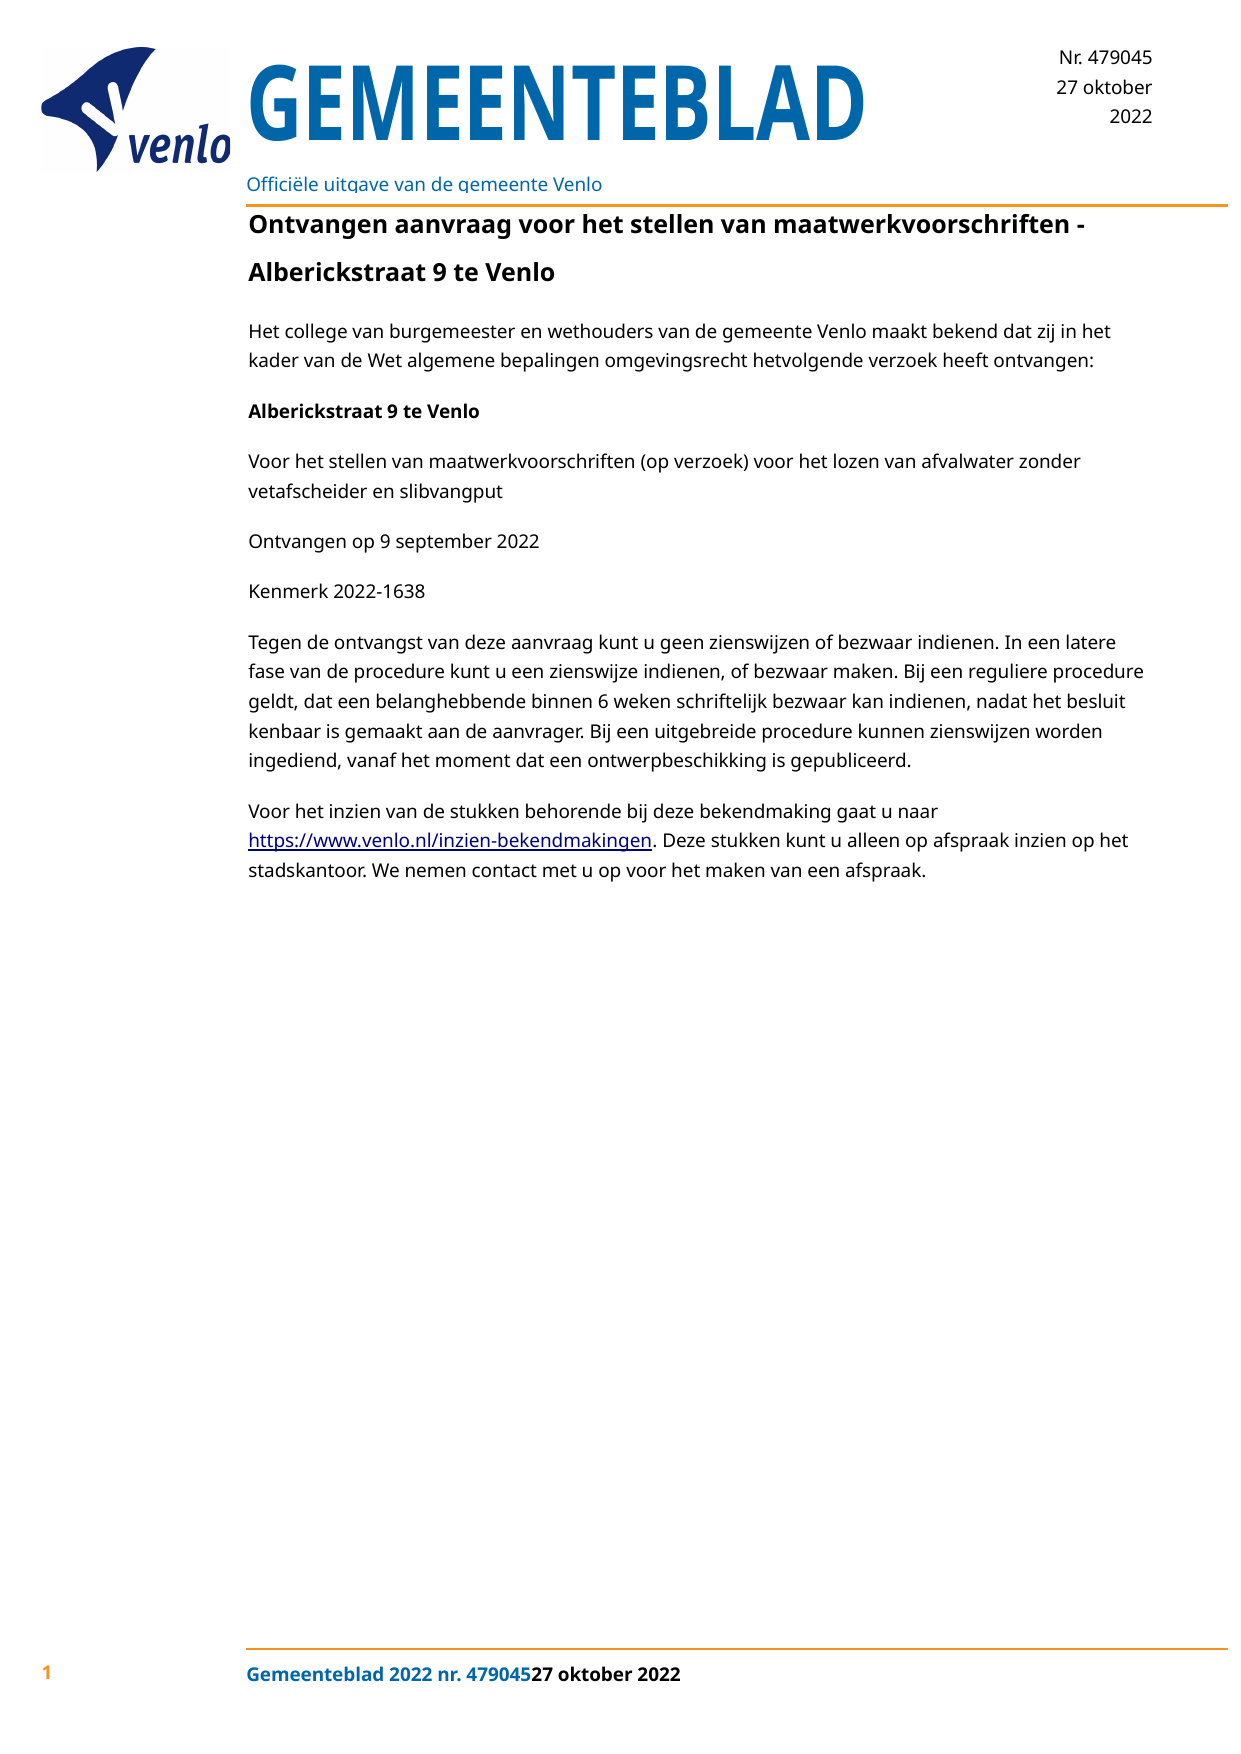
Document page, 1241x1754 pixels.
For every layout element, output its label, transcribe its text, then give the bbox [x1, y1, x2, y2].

text Voor het stellen van maatwerkvoorschriften (op verzoek) voor het lozen van afvalwater zonder vetafscheider en slibvangput [248, 448, 1152, 504]
text Ontvangen aanvraag voor het stellen van maatwerkvoorschriften - Alberickstraat 9 te Venlo [248, 207, 1152, 288]
text Alberickstraat 9 te Venlo [248, 398, 1152, 424]
text Ontvangen op 9 september 2022 [248, 528, 1152, 554]
text Kenmerk 2022-1638 [248, 579, 1152, 604]
text Tegen de ontvangst van deze aanvraag kunt u geen zienswijzen of bezwaar indienen. In een latere fase van de procedure kunt u een zienswijze indienen, of bezwaar maken. Bij een reguliere procedure geldt, dat een belanghebbende binnen 6 weken schriftelijk bezwaar kan indienen, nadat het besluit kenbaar is gemaakt aan de aanvrager. Bij een uitgebreide procedure kunnen zienswijzen worden ingediend, vanaf het moment dat een ontwerpbeschikking is gepubliceerd. [248, 629, 1152, 773]
text Voor het inzien van de stukken behorende bij deze bekendmaking gaat u naar https://www.venlo.nl/inzien-bekendmakingen. Deze stukken kunt u alleen op afspraak inzien op het stadskantoor. We nemen contact met u op voor het maken van een afspraak. [248, 798, 1152, 883]
picture [41, 47, 231, 172]
text Het college van burgemeester en wethouders van de gemeente Venlo maakt bekend dat zij in het kader van de Wet algemene bepalingen omgevingsrecht hetvolgende verzoek heeft ontvangen: [248, 318, 1152, 373]
